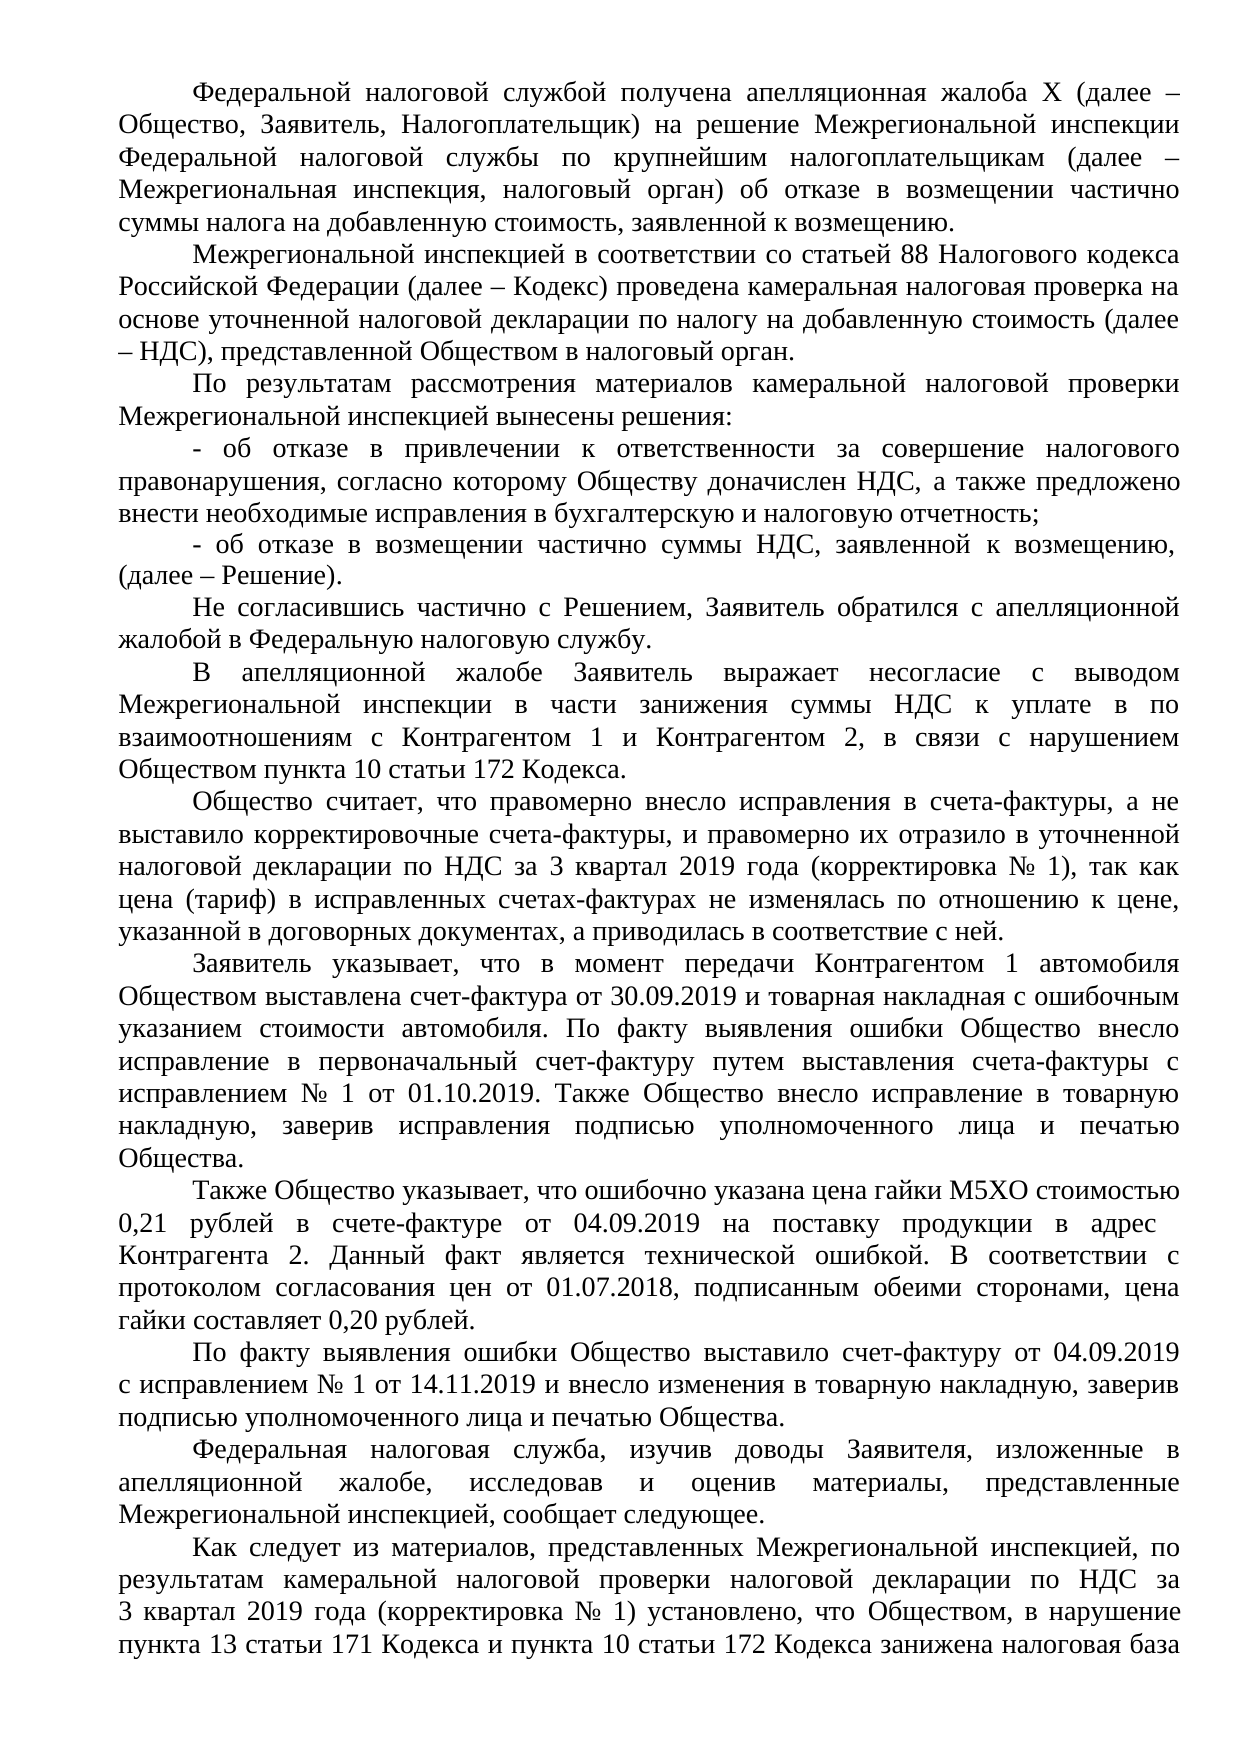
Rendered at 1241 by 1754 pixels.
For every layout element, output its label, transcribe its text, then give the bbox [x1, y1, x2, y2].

text Как следует из материалов, представленных Межрегиональной инспекцией, по результатам камеральной налоговой проверки налоговой декларации по НДС за 3 квартал 2019 года (корректировка № 1) установлено, что Обществом, в нарушение пункта 13 статьи 171 Кодекса и пункта 10 статьи 172 Кодекса занижена налоговая база [118, 1529, 1181, 1659]
text В апелляционной жалобе Заявитель выражает несогласие с выводом Межрегиональной инспекции в части занижения суммы НДС к уплате в по взаимоотношениям с Контрагентом 1 и Контрагентом 2, в связи с нарушением Обществом пункта 10 статьи 172 Кодекса. [118, 655, 1181, 784]
text Федеральной налоговой службой получена апелляционная жалоба Х (далее – Общество, Заявитель, Налогоплательщик) на решение Межрегиональной инспекции Федеральной налоговой службы по крупнейшим налогоплательщикам (далее – Межрегиональная инспекция, налоговый орган) об отказе в возмещении частично суммы налога на добавленную стоимость, заявленной к возмещению. [118, 75, 1181, 237]
text Межрегиональной инспекцией в соответствии со статьей 88 Налогового кодекса Российской Федерации (далее – Кодекс) проведена камеральная налоговая проверка на основе уточненной налоговой декларации по налогу на добавленную стоимость (далее – НДС), представленной Обществом в налоговый орган. [118, 237, 1181, 367]
text По результатам рассмотрения материалов камеральной налоговой проверки Межрегиональной инспекцией вынесены решения: [118, 367, 1181, 431]
text - об отказе в привлечении к ответственности за совершение налогового правонарушения, согласно которому Обществу доначислен НДС, а также предложено внести необходимые исправления в бухгалтерскую и налоговую отчетность; [118, 431, 1181, 528]
text Федеральная налоговая служба, изучив доводы Заявителя, изложенные в апелляционной жалобе, исследовав и оценив материалы, представленные Межрегиональной инспекцией, сообщает следующее. [118, 1432, 1181, 1529]
text Заявитель указывает, что в момент передачи Контрагентом 1 автомобиля Обществом выставлена счет-фактура от 30.09.2019 и товарная накладная с ошибочным указанием стоимости автомобиля. По факту выявления ошибки Общество внесло исправление в первоначальный счет-фактуру путем выставления счета-фактуры с исправлением № 1 от 01.10.2019. Также Общество внесло исправление в товарную накладную, заверив исправления подписью уполномоченного лица и печатью Общества. [118, 946, 1181, 1173]
text Также Общество указывает, что ошибочно указана цена гайки М5ХО стоимостью 0,21 рублей в счете-фактуре от 04.09.2019 на поставку продукции в адрес Контрагента 2. Данный факт является технической ошибкой. В соответствии с протоколом согласования цен от 01.07.2018, подписанным обеими сторонами, цена гайки составляет 0,20 рублей. [118, 1173, 1181, 1335]
text - об отказе в возмещении частично суммы НДС, заявленной к возмещению, (далее – Решение). [118, 528, 1175, 590]
text Не согласившись частично с Решением, Заявитель обратился с апелляционной жалобой в Федеральную налоговую службу. [118, 590, 1181, 655]
text По факту выявления ошибки Общество выставило счет-фактуру от 04.09.2019 с исправлением № 1 от 14.11.2019 и внесло изменения в товарную накладную, заверив подписью уполномоченного лица и печатью Общества. [118, 1335, 1181, 1432]
text Общество считает, что правомерно внесло исправления в счета-фактуры, а не выставило корректировочные счета-фактуры, и правомерно их отразило в уточненной налоговой декларации по НДС за 3 квартал 2019 года (корректировка № 1), так как цена (тариф) в исправленных счетах-фактурах не изменялась по отношению к цене, указанной в договорных документах, а приводилась в соответствие с ней. [118, 784, 1181, 946]
